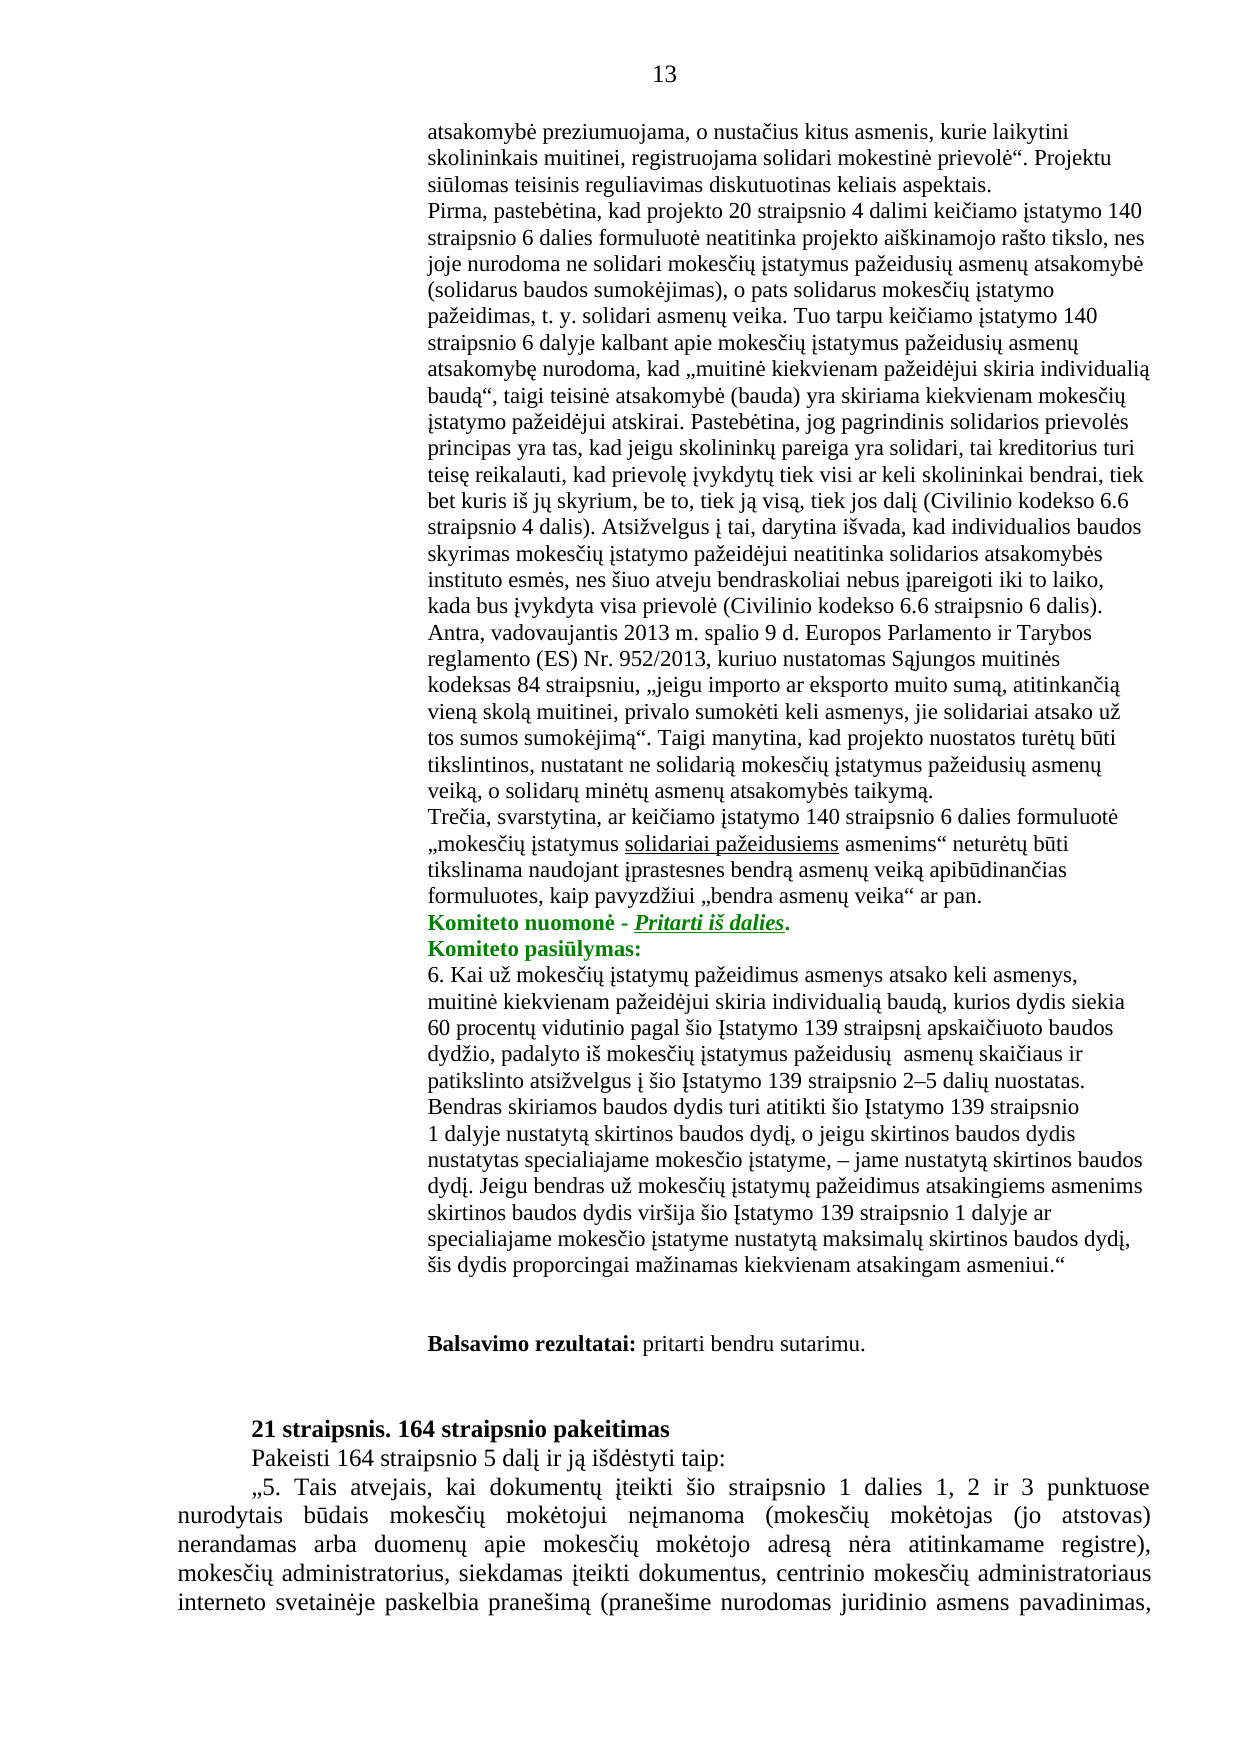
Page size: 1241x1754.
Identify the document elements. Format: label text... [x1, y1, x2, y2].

text 6. Kai už mokesčių įstatymų pažeidimus asmenys atsako keli asmenys, muitinė kiekvienam pažeidėjui skiria individualią baudą, kurios dydis siekia 60 procentų vidutinio pagal šio Įstatymo 139 straipsnį apskaičiuoto baudos dydžio, padalyto iš mokesčių įstatymus pažeidusių asmenų skaičiaus ir patikslinto atsižvelgus į šio Įstatymo 139 straipsnio 2–5 dalių nuostatas. Bendras skiriamos baudos dydis turi atitikti šio Įstatymo 139 straipsnio 1 dalyje nustatytą skirtinos baudos dydį, o jeigu skirtinos baudos dydis nustatytas specialiajame mokesčio įstatyme, – jame nustatytą skirtinos baudos dydį. Jeigu bendras už mokesčių įstatymų pažeidimus atsakingiems asmenims skirtinos baudos dydis viršija šio Įstatymo 139 straipsnio 1 dalyje ar specialiajame mokesčio įstatyme nustatytą maksimalų skirtinos baudos dydį, šis dydis proporcingai mažinamas kiekvienam atsakingam asmeniui.“ [427, 961, 1152, 1278]
text Komiteto pasiūlymas: [427, 935, 1152, 961]
text 21 straipsnis. 164 straipsnio pakeitimas [177, 1414, 1152, 1443]
text Balsavimo rezultatai: pritarti bendru sutarimu. [427, 1330, 1152, 1357]
text Pirma, pastebėtina, kad projekto 20 straipsnio 4 dalimi keičiamo įstatymo 140 straipsnio 6 dalies formuluotė neatitinka projekto aiškinamojo rašto tikslo, nes joje nurodoma ne solidari mokesčių įstatymus pažeidusių asmenų atsakomybė (solidarus baudos sumokėjimas), o pats solidarus mokesčių įstatymo pažeidimas, t. y. solidari asmenų veika. Tuo tarpu keičiamo įstatymo 140 straipsnio 6 dalyje kalbant apie mokesčių įstatymus pažeidusių asmenų atsakomybę nurodoma, kad „muitinė kiekvienam pažeidėjui skiria individualią baudą“, taigi teisinė atsakomybė (bauda) yra skiriama kiekvienam mokesčių įstatymo pažeidėjui atskirai. Pastebėtina, jog pagrindinis solidarios prievolės principas yra tas, kad jeigu skolininkų pareiga yra solidari, tai kreditorius turi teisę reikalauti, kad prievolę įvykdytų tiek visi ar keli skolininkai bendrai, tiek bet kuris iš jų skyrium, be to, tiek ją visą, tiek jos dalį (Civilinio kodekso 6.6 straipsnio 4 dalis). Atsižvelgus į tai, darytina išvada, kad individualios baudos skyrimas mokesčių įstatymo pažeidėjui neatitinka solidarios atsakomybės instituto esmės, nes šiuo atveju bendraskoliai nebus įpareigoti iki to laiko, kada bus įvykdyta visa prievolė (Civilinio kodekso 6.6 straipsnio 6 dalis). [427, 197, 1152, 619]
text Komiteto nuomonė - Pritarti iš dalies. [427, 909, 1152, 935]
text Antra, vadovaujantis 2013 m. spalio 9 d. Europos Parlamento ir Tarybos reglamento (ES) Nr. 952/2013, kuriuo nustatomas Sąjungos muitinės kodeksas 84 straipsniu, „jeigu importo ar eksporto muito sumą, atitinkančią vieną skolą muitinei, privalo sumokėti keli asmenys, jie solidariai atsako už tos sumos sumokėjimą“. Taigi manytina, kad projekto nuostatos turėtų būti tikslintinos, nustatant ne solidarią mokesčių įstatymus pažeidusių asmenų veiką, o solidarų minėtų asmenų atsakomybės taikymą. [427, 619, 1152, 803]
text „5. Tais atvejais, kai dokumentų įteikti šio straipsnio 1 dalies 1, 2 ir 3 punktuose nurodytais būdais mokesčių mokėtojui neįmanoma (mokesčių mokėtojas (jo atstovas) nerandamas arba duomenų apie mokesčių mokėtojo adresą nėra atitinkamame registre), mokesčių administratorius, siekdamas įteikti dokumentus, centrinio mokesčių administratoriaus interneto svetainėje paskelbia pranešimą (pranešime nurodomas juridinio asmens pavadinimas, [177, 1472, 1152, 1616]
text Trečia, svarstytina, ar keičiamo įstatymo 140 straipsnio 6 dalies formuluotė „mokesčių įstatymus solidariai pažeidusiems asmenims“ neturėtų būti tikslinama naudojant įprastesnes bendrą asmenų veiką apibūdinančias formuluotes, kaip pavyzdžiui „bendra asmenų veika“ ar pan. [427, 803, 1152, 909]
text Pakeisti 164 straipsnio 5 dalį ir ją išdėstyti taip: [177, 1443, 1152, 1472]
text atsakomybė preziumuojama, o nustačius kitus asmenis, kurie laikytini skolininkais muitinei, registruojama solidari mokestinė prievolė“. Projektu siūlomas teisinis reguliavimas diskutuotinas keliais aspektais. [427, 118, 1152, 197]
